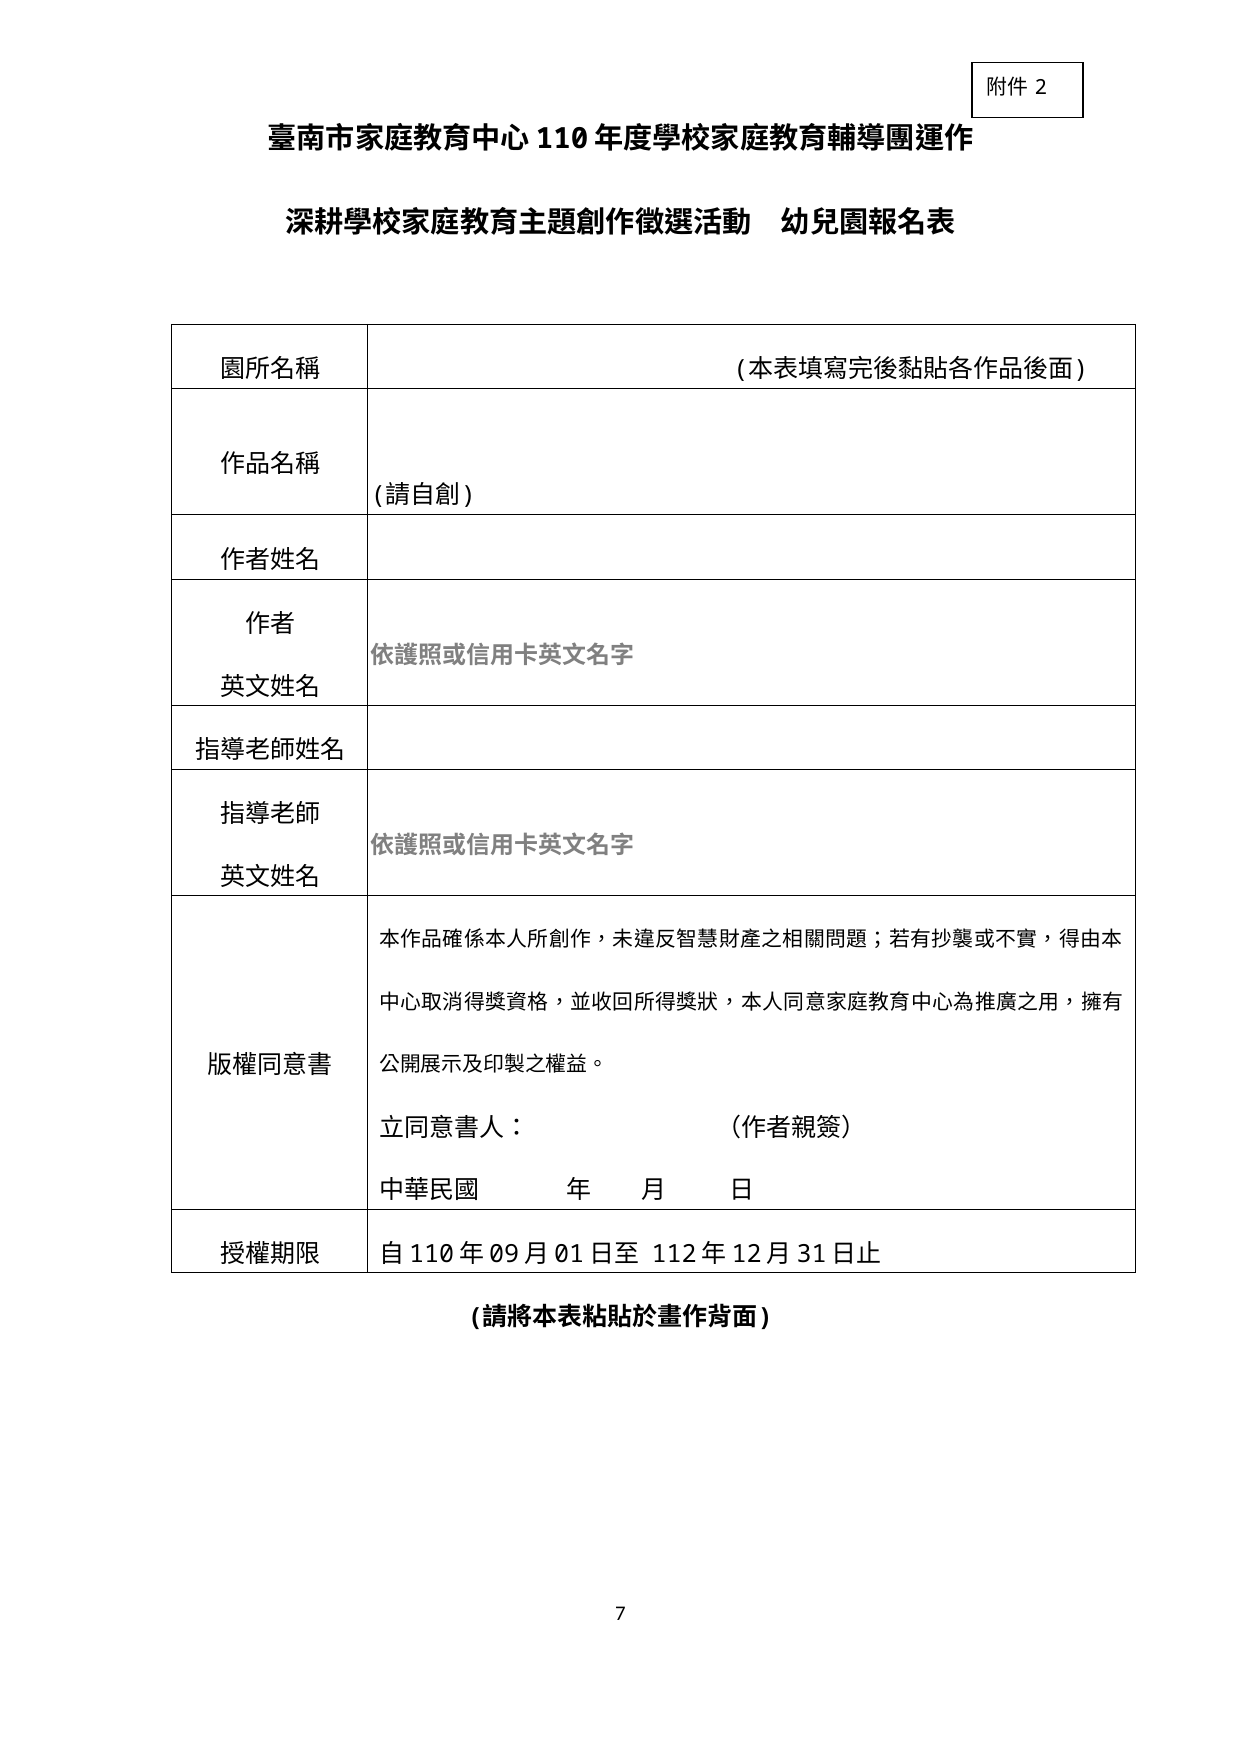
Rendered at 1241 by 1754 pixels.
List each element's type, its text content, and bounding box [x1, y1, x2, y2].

text 臺南市家庭教育中心110年度學校家庭教育輔導團運作 [187, 94, 1053, 157]
table_cell 依護照或信用卡英文名字 [368, 770, 1135, 895]
table_cell 作品名稱 [172, 389, 367, 513]
table_cell 作者姓名 [172, 515, 367, 579]
text (請將本表粘貼於畫作背面) [187, 1273, 1053, 1336]
table_cell 指導老師姓名 [172, 706, 367, 769]
table_cell (請自創) [368, 389, 1135, 513]
table_cell 自110年09月01日至 112年12月31日止 [368, 1210, 1135, 1272]
text 深耕學校家庭教育主題創作徵選活動 幼兒園報名表 [187, 178, 1053, 240]
table_header (本表填寫完後黏貼各作品後面) [368, 325, 1135, 387]
table_cell 版權同意書 [172, 896, 367, 1208]
table_header 園所名稱 [172, 325, 367, 387]
table_cell [368, 706, 1135, 769]
table_cell [368, 515, 1135, 579]
table_cell 授權期限 [172, 1210, 367, 1272]
table_cell 指導老師 英文姓名 [172, 770, 367, 895]
table_cell 本作品確係本人所創作，未違反智慧財產之相關問題；若有抄襲或不實，得由本中心取消得獎資格，並收回所得獎狀，本人同意家庭教育中心為推廣之用，擁有公開展示及印製之權益。 立同意書人： （作者親簽） 中華民國 年 月 日 [368, 896, 1135, 1208]
table_cell 依護照或信用卡英文名字 [368, 580, 1135, 705]
table_cell 作者 英文姓名 [172, 580, 367, 705]
